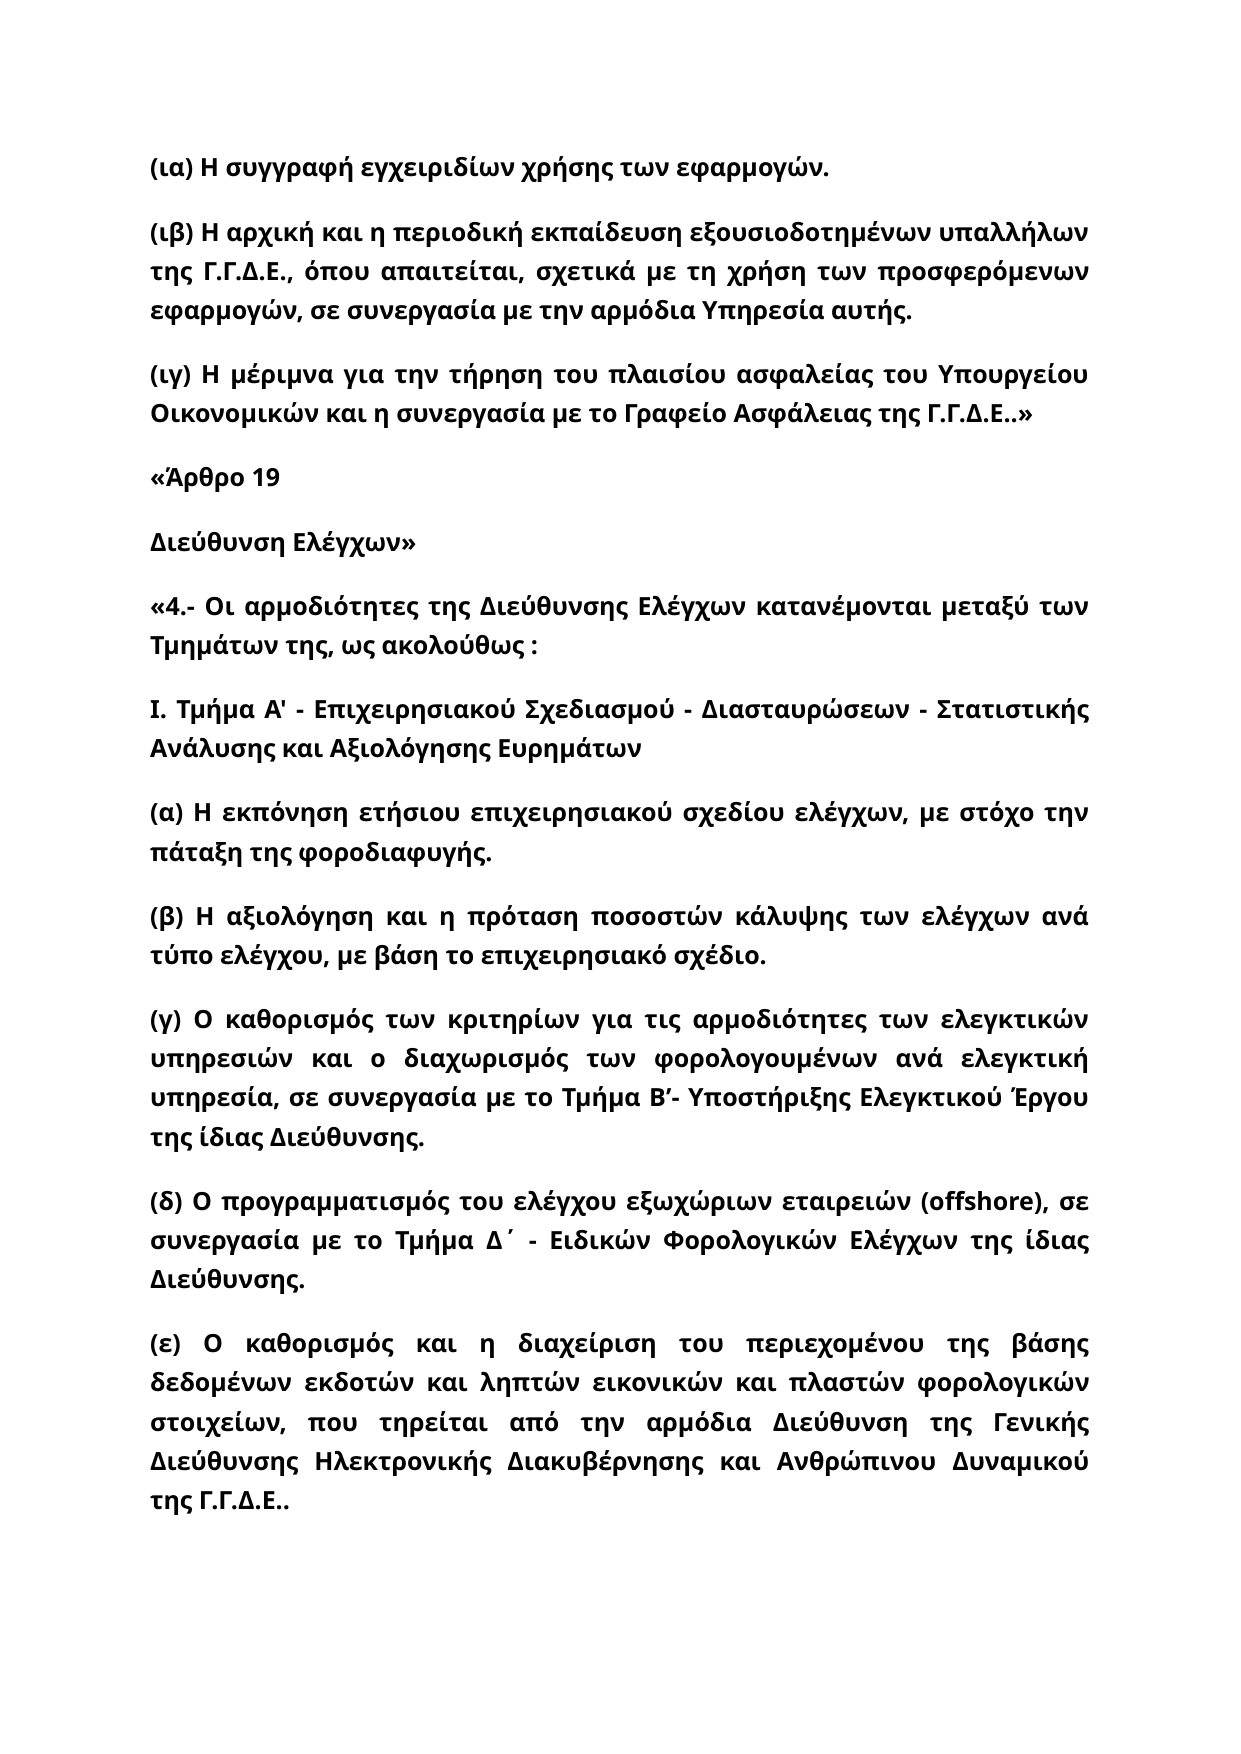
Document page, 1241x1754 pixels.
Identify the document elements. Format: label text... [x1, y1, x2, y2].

text (β) Η αξιολόγηση και η πρόταση ποσοστών κάλυψης των ελέγχων ανά τύπο ελέγχου, με βάση το επιχειρησιακό σχέδιο. [150, 898, 1090, 972]
text «4.- Οι αρμοδιότητες της Διεύθυνσης Ελέγχων κατανέμονται μεταξύ των Τμημάτων της, ως ακολούθως : [150, 588, 1090, 662]
text Ι. Τμήμα Α' - Επιχειρησιακού Σχεδιασμού - Διασταυρώσεων - Στατιστικής Ανάλυσης και Αξιολόγησης Ευρημάτων [150, 692, 1090, 765]
text (δ) Ο προγραμματισμός του ελέγχου εξωχώριων εταιρειών (offshore), σε συνεργασία με το Τμήμα Δ΄ - Ειδικών Φορολογικών Ελέγχων της ίδιας Διεύθυνσης. [150, 1183, 1090, 1296]
text (α) Η εκπόνηση ετήσιου επιχειρησιακού σχεδίου ελέγχων, με στόχο την πάταξη της φοροδιαφυγής. [150, 795, 1090, 868]
text (ιγ) Η μέριμνα για την τήρηση του πλαισίου ασφαλείας του Υπουργείου Οικονομικών και η συνεργασία με το Γραφείο Ασφάλειας της Γ.Γ.Δ.Ε..» [150, 357, 1090, 430]
text (γ) Ο καθορισμός των κριτηρίων για τις αρμοδιότητες των ελεγκτικών υπηρεσιών και ο διαχωρισμός των φορολογουμένων ανά ελεγκτική υπηρεσία, σε συνεργασία με το Τμήμα Β’- Υποστήριξης Ελεγκτικού Έργου της ίδιας Διεύθυνσης. [150, 1002, 1090, 1153]
text (ε) Ο καθορισμός και η διαχείριση του περιεχομένου της βάσης δεδομένων εκδοτών και ληπτών εικονικών και πλαστών φορολογικών στοιχείων, που τηρείται από την αρμόδια Διεύθυνση της Γενικής Διεύθυνσης Ηλεκτρονικής Διακυβέρνησης και Ανθρώπινου Δυναμικού της Γ.Γ.Δ.Ε.. [150, 1326, 1090, 1517]
text «Άρθρο 19 [150, 460, 1090, 494]
text Διεύθυνση Ελέγχων» [150, 524, 1090, 558]
text (ια) Η συγγραφή εγχειριδίων χρήσης των εφαρμογών. [150, 150, 1090, 184]
text (ιβ) Η αρχική και η περιοδική εκπαίδευση εξουσιοδοτημένων υπαλλήλων της Γ.Γ.Δ.Ε., όπου απαιτείται, σχετικά με τη χρήση των προσφερόμενων εφαρμογών, σε συνεργασία με την αρμόδια Υπηρεσία αυτής. [150, 214, 1090, 327]
